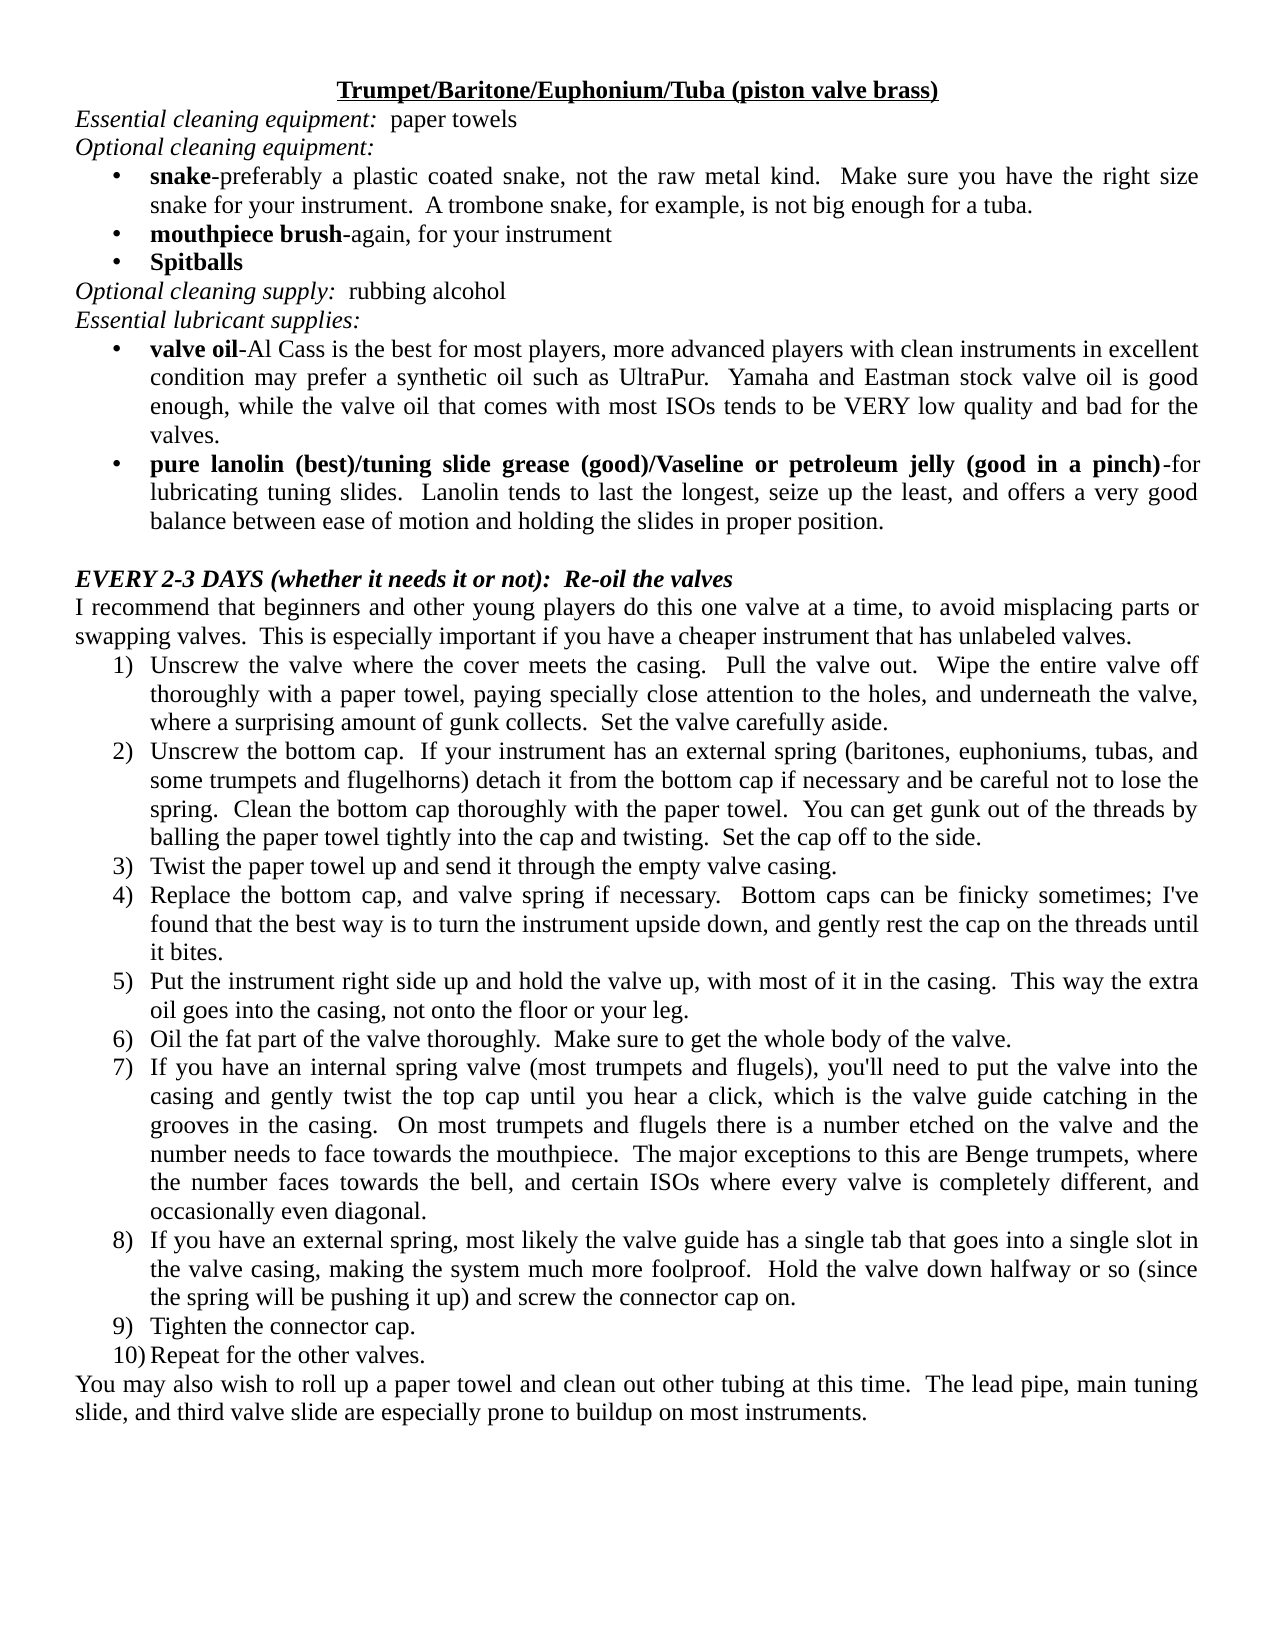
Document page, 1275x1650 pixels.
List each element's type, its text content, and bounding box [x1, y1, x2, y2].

list Oil the fat part of the valve thoroughly. Make sure to get the whole body of the valve. [112, 1024, 1200, 1052]
list pure lanolin (best)/tuning slide grease (good)/Vaseline or petroleum jelly (good in a pinch)-for lubricating tuning slides. Lanolin tends to last the longest, seize up the least, and offers a very good balance between ease of motion and holding the slides in proper position. [112, 449, 1200, 535]
list Replace the bottom cap, and valve spring if necessary. Bottom caps can be finicky sometimes; I've found that the best way is to turn the instrument upside down, and gently rest the cap on the threads until it bites. [112, 880, 1200, 966]
list Repeat for the other valves. [112, 1340, 1200, 1369]
text Essential cleaning equipment: paper towels [75, 104, 1200, 132]
list If you have an external spring, most likely the valve guide has a single tab that goes into a single slot in the valve casing, making the system much more foolproof. Hold the valve down halfway or so (since the spring will be pushing it up) and screw the connector cap on. [112, 1225, 1200, 1311]
list Unscrew the valve where the cover meets the casing. Pull the valve out. Wipe the entire valve off thoroughly with a paper towel, paying specially close attention to the holes, and underneath the valve, where a surprising amount of gunk collects. Set the valve carefully aside. [112, 650, 1200, 736]
list If you have an internal spring valve (most trumpets and flugels), you'll need to put the valve into the casing and gently twist the top cap until you hear a click, which is the valve guide catching in the grooves in the casing. On most trumpets and flugels there is a number etched on the valve and the number needs to face towards the mouthpiece. The major exceptions to this are Benge trumpets, where the number faces towards the bell, and certain ISOs where every valve is completely different, and occasionally even diagonal. [112, 1052, 1200, 1225]
list Spitballs [112, 247, 1200, 276]
list mouthpiece brush-again, for your instrument [112, 219, 1200, 247]
list Put the instrument right side up and hold the valve up, with most of it in the casing. This way the extra oil goes into the casing, not onto the floor or your leg. [112, 966, 1200, 1024]
list Unscrew the bottom cap. If your instrument has an external spring (baritones, euphoniums, tubas, and some trumpets and flugelhorns) detach it from the bottom cap if necessary and be careful not to lose the spring. Clean the bottom cap thoroughly with the paper towel. You can get gunk out of the threads by balling the paper towel tightly into the cap and twisting. Set the cap off to the side. [112, 736, 1200, 851]
text Optional cleaning equipment: [75, 132, 1200, 161]
text I recommend that beginners and other young players do this one valve at a time, to avoid misplacing parts or swapping valves. This is especially important if you have a cheaper instrument that has unlabeled valves. [75, 592, 1200, 650]
text EVERY 2-3 DAYS (whether it needs it or not): Re-oil the valves [75, 564, 1200, 592]
text Trumpet/Baritone/Euphonium/Tuba (piston valve brass) [75, 75, 1200, 104]
list valve oil-Al Cass is the best for most players, more advanced players with clean instruments in excellent condition may prefer a synthetic oil such as UltraPur. Yamaha and Eastman stock valve oil is good enough, while the valve oil that comes with most ISOs tends to be VERY low quality and bad for the valves. [112, 334, 1200, 449]
list Tighten the connector cap. [112, 1311, 1200, 1340]
list Twist the paper towel up and send it through the empty valve casing. [112, 851, 1200, 880]
text Essential lubricant supplies: [75, 305, 1200, 334]
text Optional cleaning supply: rubbing alcohol [75, 276, 1200, 305]
list snake-preferably a plastic coated snake, not the raw metal kind. Make sure you have the right size snake for your instrument. A trombone snake, for example, is not big enough for a tuba. [112, 161, 1200, 219]
text You may also wish to roll up a paper towel and clean out other tubing at this time. The lead pipe, main tuning slide, and third valve slide are especially prone to buildup on most instruments. [75, 1369, 1200, 1426]
